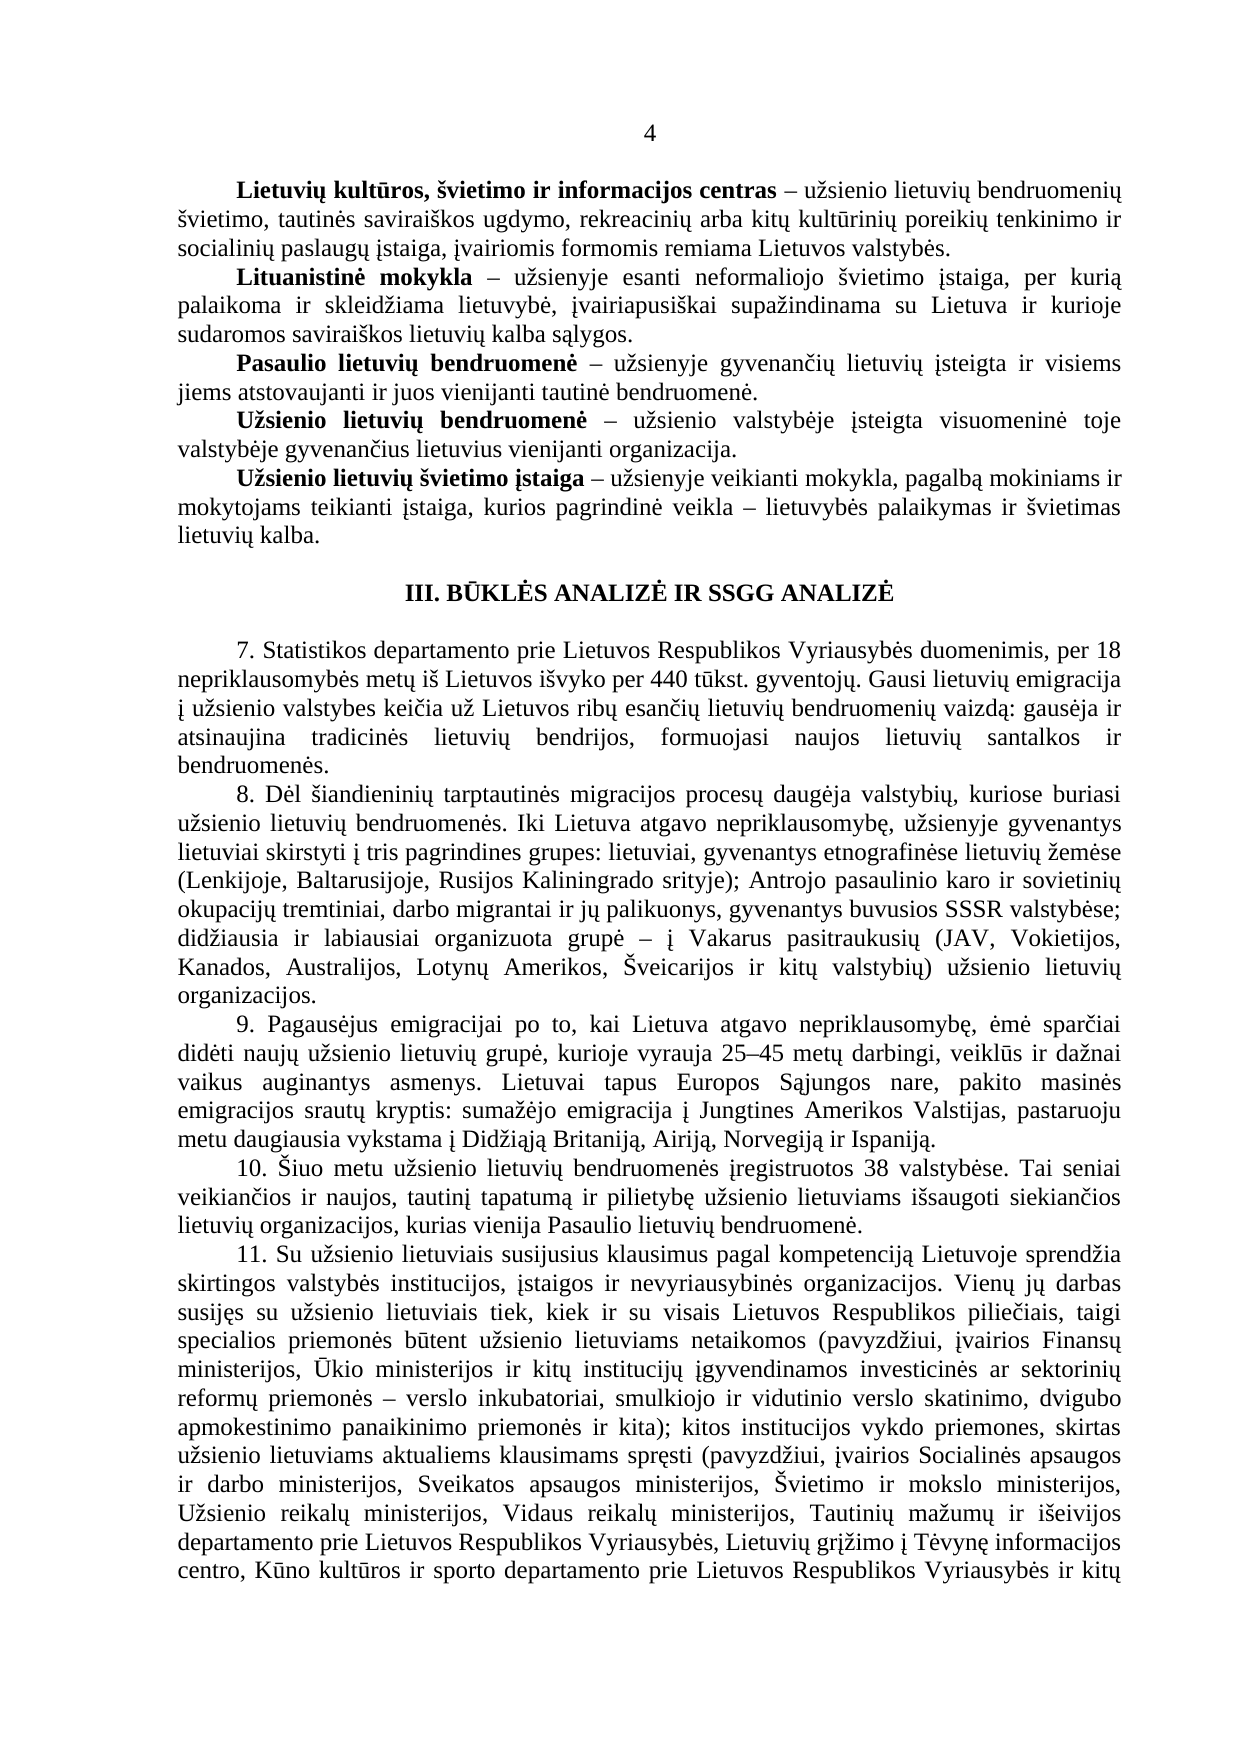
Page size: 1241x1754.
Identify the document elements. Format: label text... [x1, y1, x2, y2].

text Lituanistinė mokykla – užsienyje esanti neformaliojo švietimo įstaiga, per kurią palaikoma ir skleidžiama lietuvybė, įvairiapusiškai supažindinama su Lietuva ir kurioje sudaromos saviraiškos lietuvių kalba sąlygos. [177, 262, 1122, 348]
text 11. Su užsienio lietuviais susijusius klausimus pagal kompetenciją Lietuvoje sprendžia skirtingos valstybės institucijos, įstaigos ir nevyriausybinės organizacijos. Vienų jų darbas susijęs su užsienio lietuviais tiek, kiek ir su visais Lietuvos Respublikos piliečiais, taigi specialios priemonės būtent užsienio lietuviams netaikomos (pavyzdžiui, įvairios Finansų ministerijos, Ūkio ministerijos ir kitų institucijų įgyvendinamos investicinės ar sektorinių reformų priemonės – verslo inkubatoriai, smulkiojo ir vidutinio verslo skatinimo, dvigubo apmokestinimo panaikinimo priemonės ir kita); kitos institucijos vykdo priemones, skirtas užsienio lietuviams aktualiems klausimams spręsti (pavyzdžiui, įvairios Socialinės apsaugos ir darbo ministerijos, Sveikatos apsaugos ministerijos, Švietimo ir mokslo ministerijos, Užsienio reikalų ministerijos, Vidaus reikalų ministerijos, Tautinių mažumų ir išeivijos departamento prie Lietuvos Respublikos Vyriausybės, Lietuvių grįžimo į Tėvynę informacijos centro, Kūno kultūros ir sporto departamento prie Lietuvos Respublikos Vyriausybės ir kitų [177, 1239, 1122, 1584]
text Pasaulio lietuvių bendruomenė – užsienyje gyvenančių lietuvių įsteigta ir visiems jiems atstovaujanti ir juos vienijanti tautinė bendruomenė. [177, 348, 1122, 406]
text 9. Pagausėjus emigracijai po to, kai Lietuva atgavo nepriklausomybę, ėmė sparčiai didėti naujų užsienio lietuvių grupė, kurioje vyrauja 25–45 metų darbingi, veiklūs ir dažnai vaikus auginantys asmenys. Lietuvai tapus Europos Sąjungos nare, pakito masinės emigracijos srautų kryptis: sumažėjo emigracija į Jungtines Amerikos Valstijas, pastaruoju metu daugiausia vykstama į Didžiąją Britaniją, Airiją, Norvegiją ir Ispaniją. [177, 1009, 1122, 1153]
text 7. Statistikos departamento prie Lietuvos Respublikos Vyriausybės duomenimis, per 18 nepriklausomybės metų iš Lietuvos išvyko per 440 tūkst. gyventojų. Gausi lietuvių emigracija į užsienio valstybes keičia už Lietuvos ribų esančių lietuvių bendruomenių vaizdą: gausėja ir atsinaujina tradicinės lietuvių bendrijos, formuojasi naujos lietuvių santalkos ir bendruomenės. [177, 636, 1122, 779]
text Lietuvių kultūros, švietimo ir informacijos centras – užsienio lietuvių bendruomenių švietimo, tautinės saviraiškos ugdymo, rekreacinių arba kitų kultūrinių poreikių tenkinimo ir socialinių paslaugų įstaiga, įvairiomis formomis remiama Lietuvos valstybės. [177, 176, 1122, 262]
text 8. Dėl šiandieninių tarptautinės migracijos procesų daugėja valstybių, kuriose buriasi užsienio lietuvių bendruomenės. Iki Lietuva atgavo nepriklausomybę, užsienyje gyvenantys lietuviai skirstyti į tris pagrindines grupes: lietuviai, gyvenantys etnografinėse lietuvių žemėse (Lenkijoje, Baltarusijoje, Rusijos Kaliningrado srityje); Antrojo pasaulinio karo ir sovietinių okupacijų tremtiniai, darbo migrantai ir jų palikuonys, gyvenantys buvusios SSSR valstybėse; didžiausia ir labiausiai organizuota grupė – į Vakarus pasitraukusių (JAV, Vokietijos, Kanados, Australijos, Lotynų Amerikos, Šveicarijos ir kitų valstybių) užsienio lietuvių organizacijos. [177, 779, 1122, 1009]
text Užsienio lietuvių bendruomenė – užsienio valstybėje įsteigta visuomeninė toje valstybėje gyvenančius lietuvius vienijanti organizacija. [177, 406, 1122, 463]
text 10. Šiuo metu užsienio lietuvių bendruomenės įregistruotos 38 valstybėse. Tai seniai veikiančios ir naujos, tautinį tapatumą ir pilietybę užsienio lietuviams išsaugoti siekiančios lietuvių organizacijos, kurias vienija Pasaulio lietuvių bendruomenė. [177, 1153, 1122, 1239]
text III. BŪKLĖS ANALIZĖ IR SSGG ANALIZĖ [177, 578, 1122, 607]
text Užsienio lietuvių švietimo įstaiga – užsienyje veikianti mokykla, pagalbą mokiniams ir mokytojams teikianti įstaiga, kurios pagrindinė veikla – lietuvybės palaikymas ir švietimas lietuvių kalba. [177, 463, 1122, 549]
